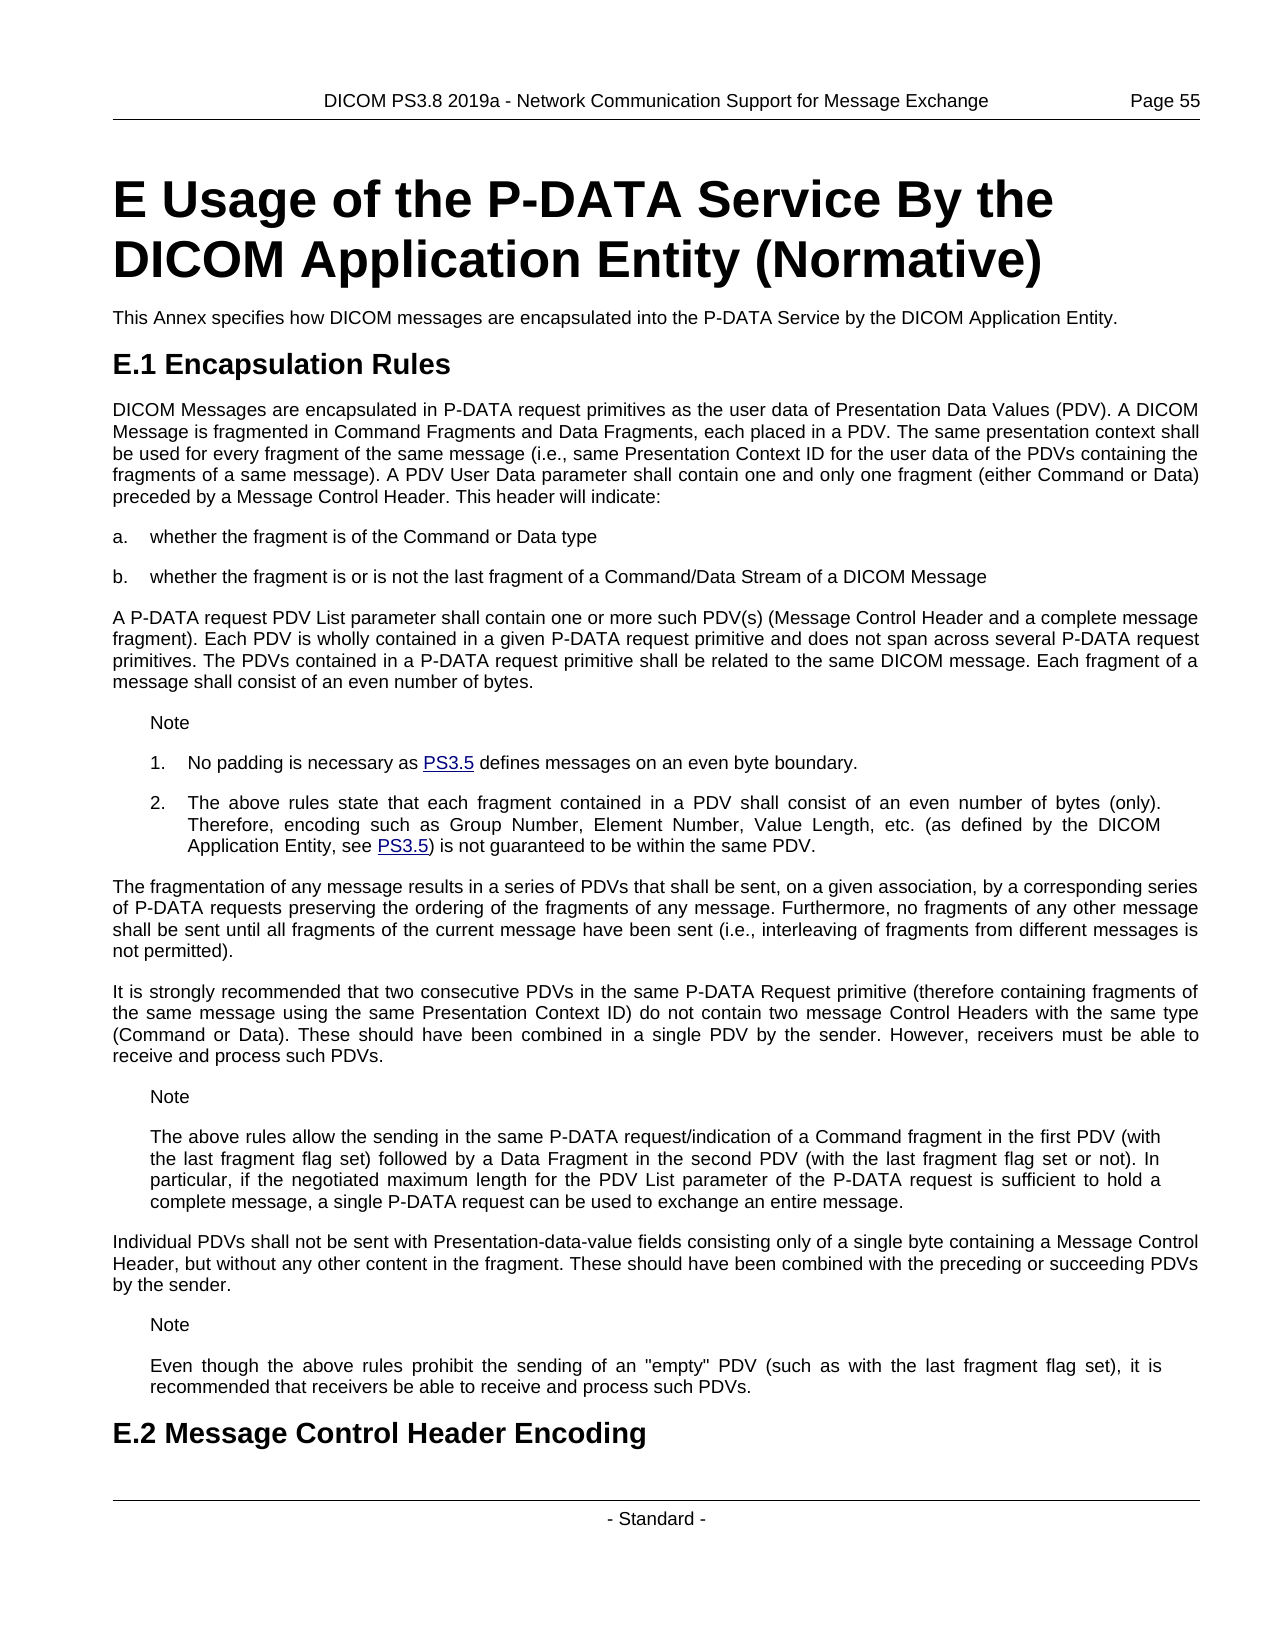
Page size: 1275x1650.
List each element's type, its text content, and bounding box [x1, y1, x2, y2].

list No padding is necessary as PS3.5 defines messages on an even byte boundary. [150, 752, 1162, 773]
text It is strongly recommended that two consecutive PDVs in the same P-DATA Request primitive (therefore containing fragments of the same message using the same Presentation Context ID) do not contain two message Control Headers with the same type (Command or Data). These should have been combined in a single PDV by the sender. However, receivers must be able to receive and process such PDVs. [112, 981, 1200, 1067]
text E.2 Message Control Header Encoding [112, 1416, 1200, 1450]
list whether the fragment is or is not the last fragment of a Command/Data Stream of a DICOM Message [112, 566, 1200, 588]
text This Annex specifies how DICOM messages are encapsulated into the P-DATA Service by the DICOM Application Entity. [112, 307, 1200, 328]
list The above rules state that each fragment contained in a PDV shall consist of an even number of bytes (only). Therefore, encoding such as Group Number, Element Number, Value Length, etc. (as defined by the DICOM Application Entity, see PS3.5) is not guaranteed to be within the same PDV. [150, 792, 1162, 857]
text The above rules allow the sending in the same P-DATA request/indication of a Command fragment in the first PDV (with the last fragment flag set) followed by a Data Fragment in the second PDV (with the last fragment flag set or not). In particular, if the negotiated maximum length for the PDV List parameter of the P-DATA request is sufficient to hold a complete message, a single P-DATA request can be used to exchange an entire message. [150, 1126, 1162, 1212]
text The fragmentation of any message results in a series of PDVs that shall be sent, on a given association, by a corresponding series of P-DATA requests preserving the ordering of the fragments of any message. Furthermore, no fragments of any other message shall be sent until all fragments of the current message have been sent (i.e., interleaving of fragments from different messages is not permitted). [112, 876, 1200, 962]
text E Usage of the P-DATA Service By the DICOM Application Entity (Normative) [112, 169, 1200, 288]
text A P-DATA request PDV List parameter shall contain one or more such PDV(s) (Message Control Header and a complete message fragment). Each PDV is wholly contained in a given P-DATA request primitive and does not span across several P-DATA request primitives. The PDVs contained in a P-DATA request primitive shall be related to the same DICOM message. Each fragment of a message shall consist of an even number of bytes. [112, 606, 1200, 693]
list whether the fragment is of the Command or Data type [112, 526, 1200, 547]
text E.1 Encapsulation Rules [112, 347, 1200, 381]
text DICOM Messages are encapsulated in P-DATA request primitives as the user data of Presentation Data Values (PDV). A DICOM Message is fragmented in Command Fragments and Data Fragments, each placed in a PDV. The same presentation context shall be used for every fragment of the same message (i.e., same Presentation Context ID for the user data of the PDVs containing the fragments of a same message). A PDV User Data parameter shall contain one and only one fragment (either Command or Data) preceded by a Message Control Header. This header will indicate: [112, 399, 1200, 507]
text Individual PDVs shall not be sent with Presentation-data-value fields consisting only of a single byte containing a Message Control Header, but without any other content in the fragment. These should have been combined with the preceding or succeeding PDVs by the sender. [112, 1231, 1200, 1296]
text Even though the above rules prohibit the sending of an "empty" PDV (such as with the last fragment flag set), it is recommended that receivers be able to receive and process such PDVs. [150, 1354, 1162, 1398]
text Note [150, 1086, 1162, 1107]
text Note [150, 711, 1162, 733]
text Note [150, 1314, 1162, 1336]
